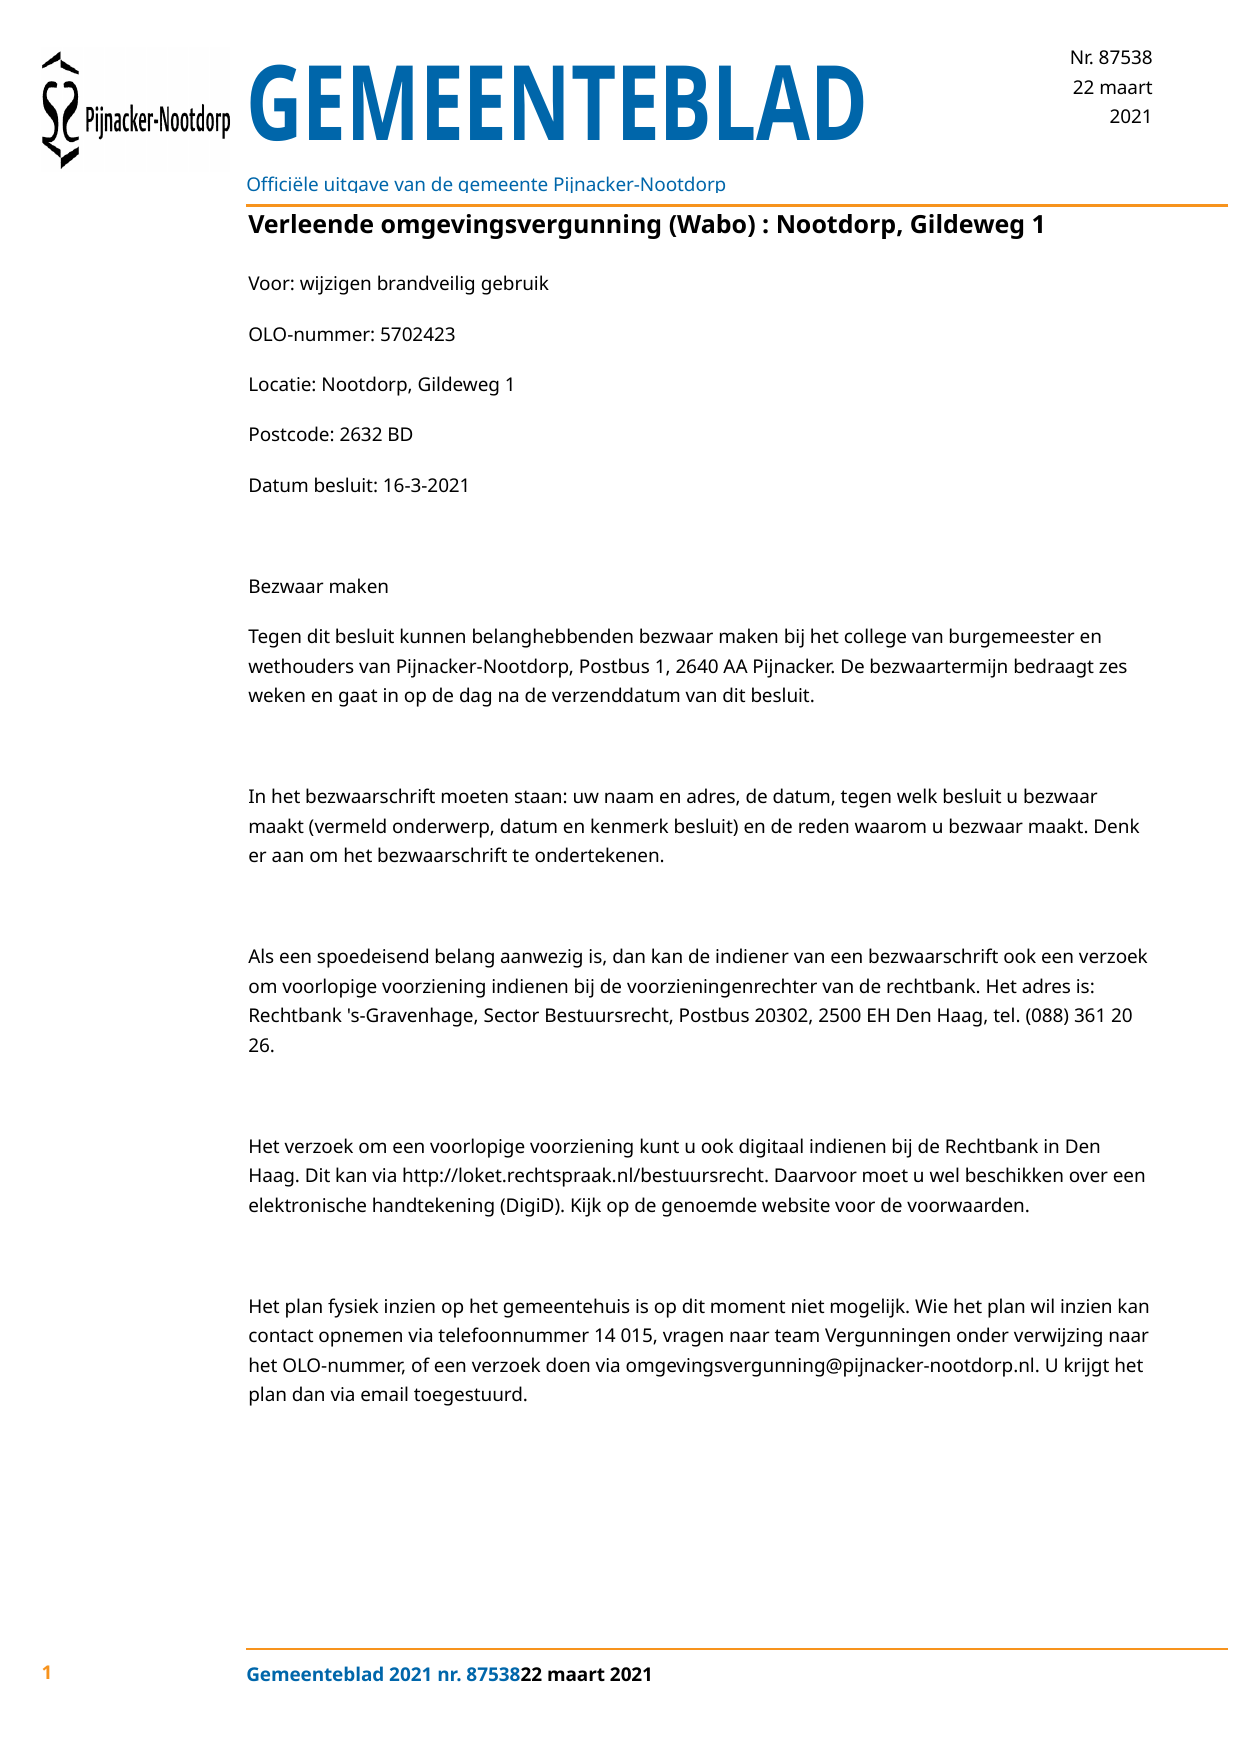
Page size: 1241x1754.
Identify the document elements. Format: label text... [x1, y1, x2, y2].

text Voor: wijzigen brandveilig gebruik [248, 270, 1152, 296]
picture [41, 47, 231, 172]
text Locatie: Nootdorp, Gildeweg 1 [248, 371, 1152, 397]
text Datum besluit: 16-3-2021 [248, 472, 1152, 498]
text OLO-nummer: 5702423 [248, 321, 1152, 346]
text Bezwaar maken [248, 573, 1152, 598]
text In het bezwaarschrift moeten staan: uw naam en adres, de datum, tegen welk besluit u bezwaar maakt (vermeld onderwerp, datum en kenmerk besluit) en de reden waarom u bezwaar maakt. Denk er aan om het bezwaarschrift te ondertekenen. [248, 783, 1152, 868]
text Het verzoek om een voorlopige voorziening kunt u ook digitaal indienen bij de Rechtbank in Den Haag. Dit kan via http://loket.rechtspraak.nl/bestuursrecht. Daarvoor moet u wel beschikken over een elektronische handtekening (DigiD). Kijk op de genoemde website voor de voorwaarden. [248, 1133, 1152, 1218]
text Tegen dit besluit kunnen belanghebbenden bezwaar maken bij het college van burgemeester en wethouders van Pijnacker-Nootdorp, Postbus 1, 2640 AA Pijnacker. De bezwaartermijn bedraagt zes weken en gaat in op de dag na de verzenddatum van dit besluit. [248, 623, 1152, 708]
text Postcode: 2632 BD [248, 422, 1152, 447]
text Als een spoedeisend belang aanwezig is, dan kan de indiener van een bezwaarschrift ook een verzoek om voorlopige voorziening indienen bij de voorzieningenrechter van de rechtbank. Het adres is: Rechtbank 's-Gravenhage, Sector Bestuursrecht, Postbus 20302, 2500 EH Den Haag, tel. (088) 361 20 26. [248, 943, 1152, 1058]
text Het plan fysiek inzien op het gemeentehuis is op dit moment niet mogelijk. Wie het plan wil inzien kan contact opnemen via telefoonnummer 14 015, vragen naar team Vergunningen onder verwijzing naar het OLO-nummer, of een verzoek doen via omgevingsvergunning@pijnacker-nootdorp.nl. U krijgt het plan dan via email toegestuurd. [248, 1293, 1152, 1407]
text Verleende omgevingsvergunning (Wabo) : Nootdorp, Gildeweg 1 [248, 207, 1152, 241]
